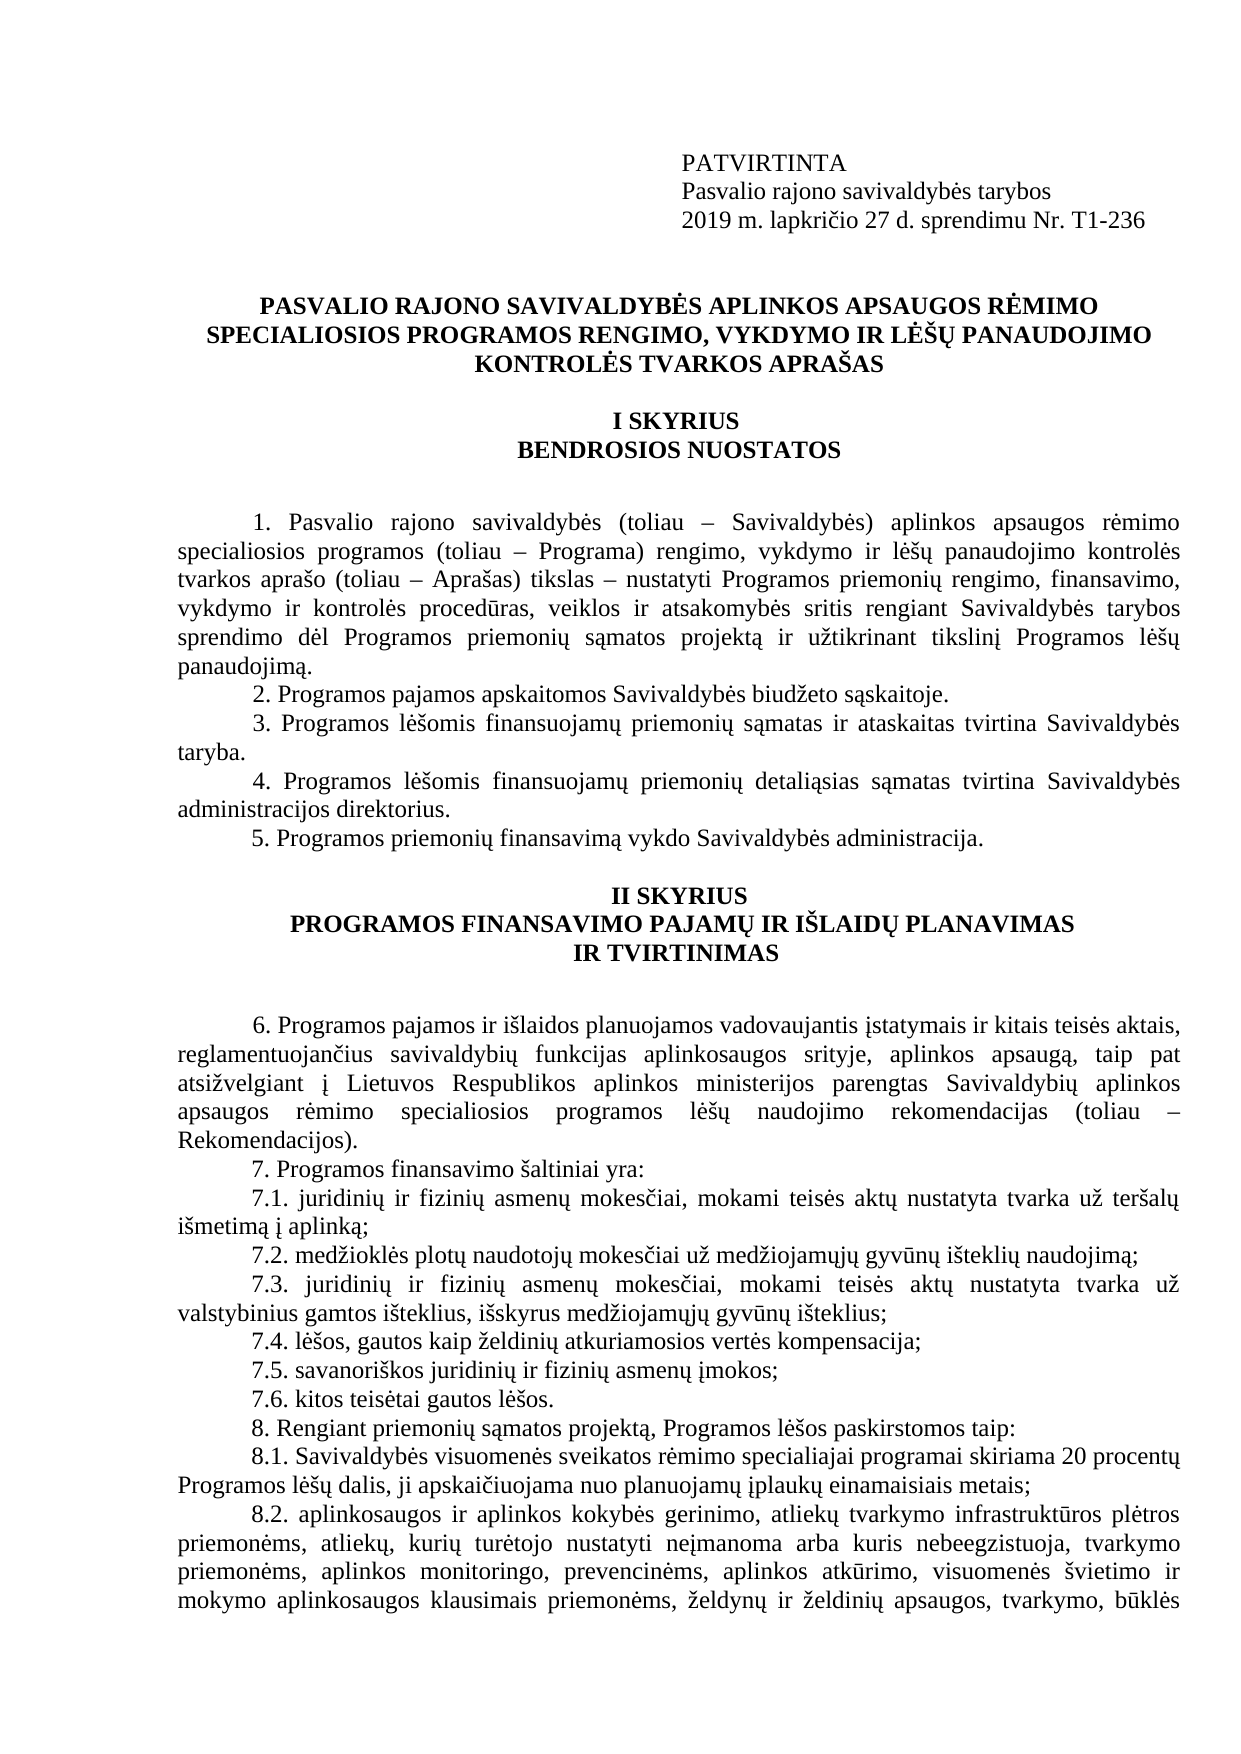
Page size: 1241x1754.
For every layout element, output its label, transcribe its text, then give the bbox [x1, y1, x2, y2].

text 8.1. Savivaldybės visuomenės sveikatos rėmimo specialiajai programai skiriama 20 procentų Programos lėšų dalis, ji apskaičiuojama nuo planuojamų įplaukų einamaisiais metais; [177, 1441, 1181, 1499]
text 8. Rengiant priemonių sąmatos projektą, Programos lėšos paskirstomos taip: [177, 1413, 1181, 1441]
text 7. Programos finansavimo šaltiniai yra: [177, 1154, 1181, 1183]
text 7.4. lėšos, gautos kaip želdinių atkuriamosios vertės kompensacija; [177, 1326, 1181, 1355]
text I SKYRIUS [177, 406, 1181, 435]
text Pasvalio rajono savivaldybės tarybos [546, 176, 1181, 205]
text IR TVIRTINIMAS [177, 938, 1181, 967]
text 7.1. juridinių ir fizinių asmenų mokesčiai, mokami teisės aktų nustatyta tvarka už teršalų išmetimą į aplinką; [177, 1183, 1181, 1240]
text PATVIRTINTA [546, 148, 1181, 176]
text PASVALIO rajono Savivaldybės aplinkos apsaugos rėmimo specialiosios programos rengimo, VYKDYMO IR LĖŠŲ PANAUDOJIMO KONTROLĖS tvarkos aprašas [177, 291, 1181, 378]
text 3. Programos lėšomis finansuojamų priemonių sąmatas ir ataskaitas tvirtina Savivaldybės taryba. [177, 708, 1181, 766]
text II SKYRIUS [177, 881, 1181, 909]
text 7.2. medžioklės plotų naudotojų mokesčiai už medžiojamųjų gyvūnų išteklių naudojimą; [177, 1240, 1181, 1269]
text BENDROSIOS NUOSTATOS [177, 435, 1181, 464]
text 2. Programos pajamos apskaitomos Savivaldybės biudžeto sąskaitoje. [177, 679, 1181, 708]
text 5. Programos priemonių finansavimą vykdo Savivaldybės administracija. [177, 823, 1181, 852]
text 7.5. savanoriškos juridinių ir fizinių asmenų įmokos; [177, 1355, 1181, 1384]
text 8.2. aplinkosaugos ir aplinkos kokybės gerinimo, atliekų tvarkymo infrastruktūros plėtros priemonėms, atliekų, kurių turėtojo nustatyti neįmanoma arba kuris nebeegzistuoja, tvarkymo priemonėms, aplinkos monitoringo, prevencinėms, aplinkos atkūrimo, visuomenės švietimo ir mokymo aplinkosaugos klausimais priemonėms, želdynų ir želdinių apsaugos, tvarkymo, būklės [177, 1499, 1181, 1614]
text 7.3. juridinių ir fizinių asmenų mokesčiai, mokami teisės aktų nustatyta tvarka už valstybinius gamtos išteklius, išskyrus medžiojamųjų gyvūnų išteklius; [177, 1269, 1181, 1326]
text PROGRAMOS FINANSAVIMO PAJAMŲ IR IŠLAIDŲ PLANAVIMAS [177, 909, 1181, 938]
text 6. Programos pajamos ir išlaidos planuojamos vadovaujantis įstatymais ir kitais teisės aktais, reglamentuojančius savivaldybių funkcijas aplinkosaugos srityje, aplinkos apsaugą, taip pat atsižvelgiant į Lietuvos Respublikos aplinkos ministerijos parengtas Savivaldybių aplinkos apsaugos rėmimo specialiosios programos lėšų naudojimo rekomendacijas (toliau – Rekomendacijos). [177, 1010, 1181, 1154]
text 4. Programos lėšomis finansuojamų priemonių detaliąsias sąmatas tvirtina Savivaldybės administracijos direktorius. [177, 766, 1181, 823]
text 1. Pasvalio rajono savivaldybės (toliau – Savivaldybės) aplinkos apsaugos rėmimo specialiosios programos (toliau – Programa) rengimo, vykdymo ir lėšų panaudojimo kontrolės tvarkos aprašo (toliau – Aprašas) tikslas – nustatyti Programos priemonių rengimo, finansavimo, vykdymo ir kontrolės procedūras, veiklos ir atsakomybės sritis rengiant Savivaldybės tarybos sprendimo dėl Programos priemonių sąmatos projektą ir užtikrinant tikslinį Programos lėšų panaudojimą. [177, 507, 1181, 679]
text 7.6. kitos teisėtai gautos lėšos. [177, 1384, 1181, 1413]
text 2019 m. lapkričio 27 d. sprendimu Nr. T1-236 [646, 205, 1181, 234]
